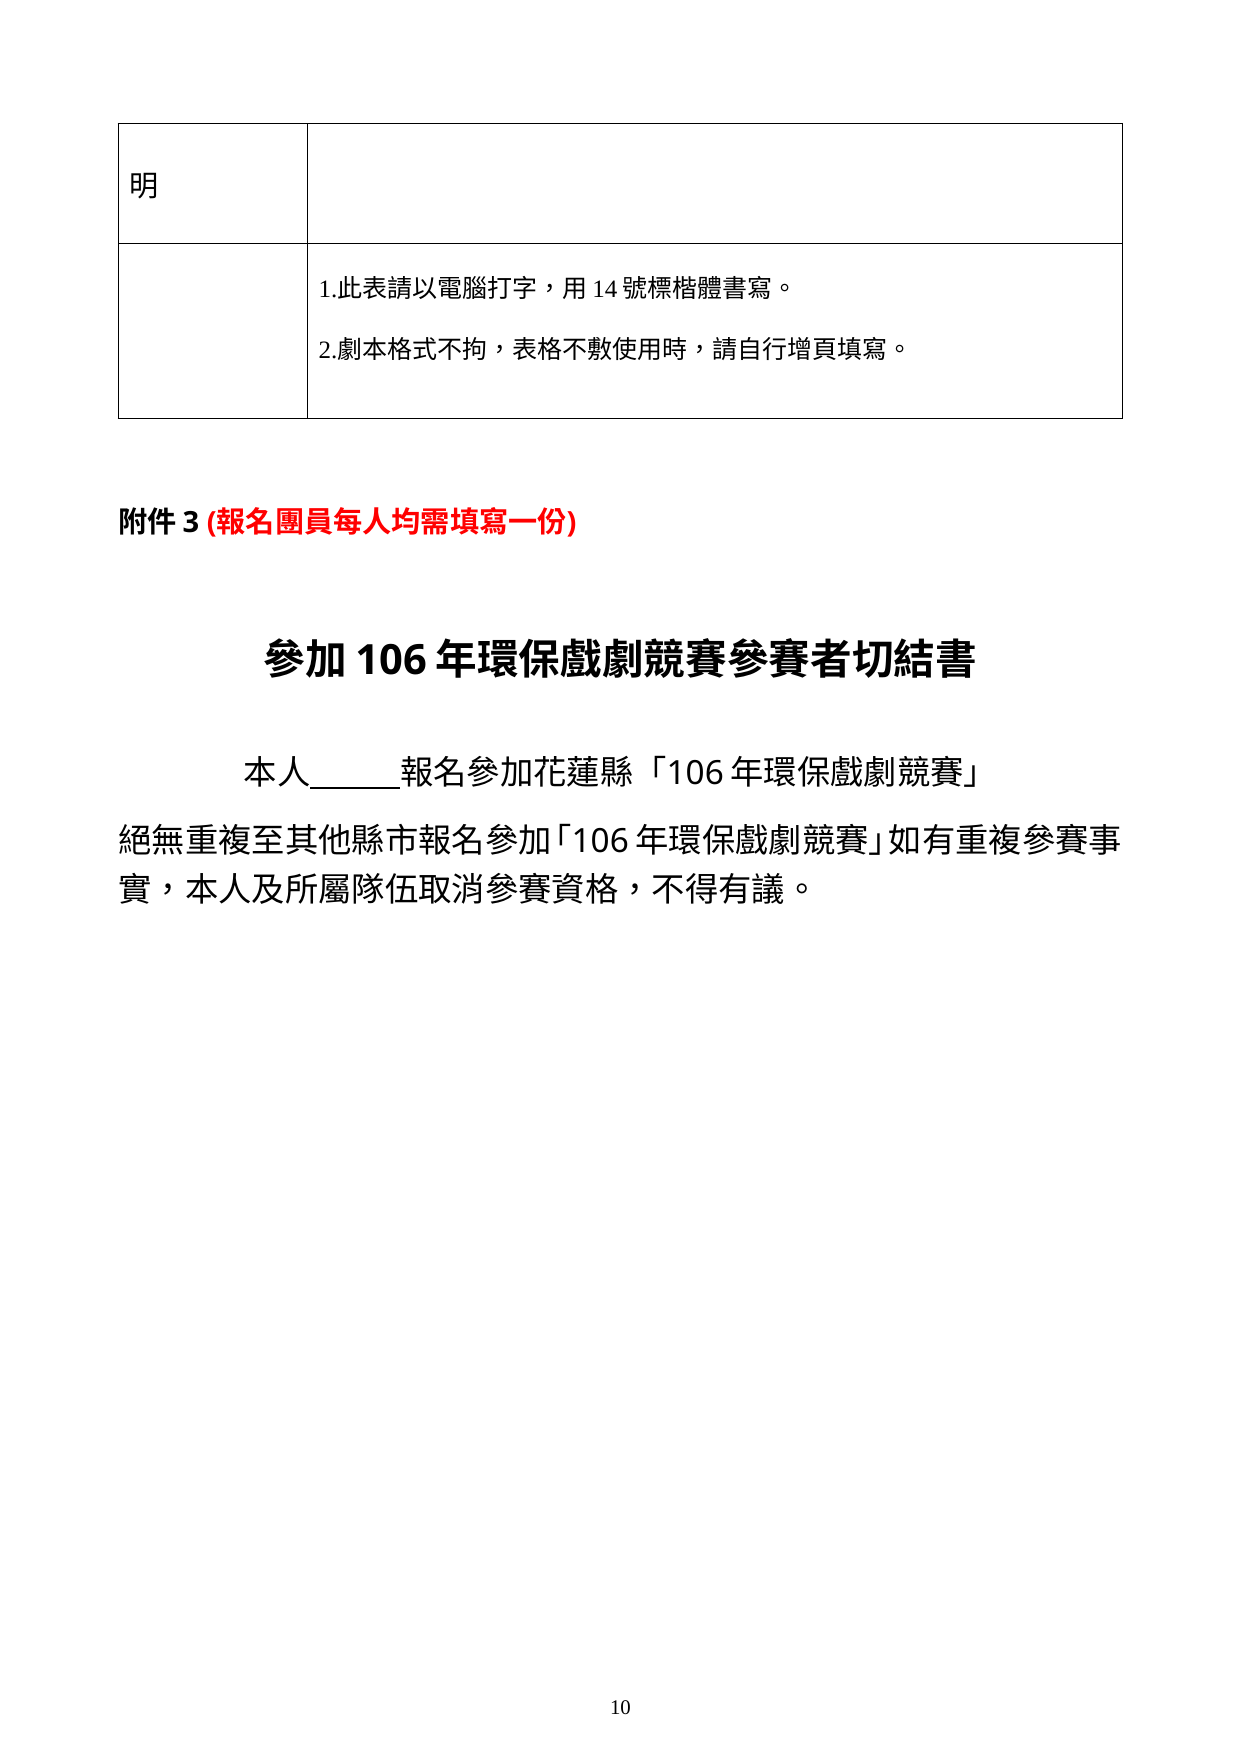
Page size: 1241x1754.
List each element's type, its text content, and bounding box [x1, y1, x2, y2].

table_cell 道具製作說明 [119, 124, 307, 243]
table_cell 1.此表請以電腦打字，用14號標楷體書寫。 2.劇本格式不拘，表格不敷使用時，請自行增頁填寫。 [308, 244, 1122, 418]
table_cell [119, 244, 307, 418]
table_cell [308, 124, 1122, 243]
text 參加106年環保戲劇競賽參賽者切結書 [118, 626, 1122, 686]
text 絕無重複至其他縣市報名參加「106年環保戲劇競賽」如有重複參賽事實，本人及所屬隊伍取消參賽資格，不得有議。 [118, 814, 1122, 911]
text 附件3 (報名團員每人均需填寫一份) [118, 498, 1122, 541]
text 本人 報名參加花蓮縣「106年環保戲劇競賽」 [118, 746, 1122, 794]
